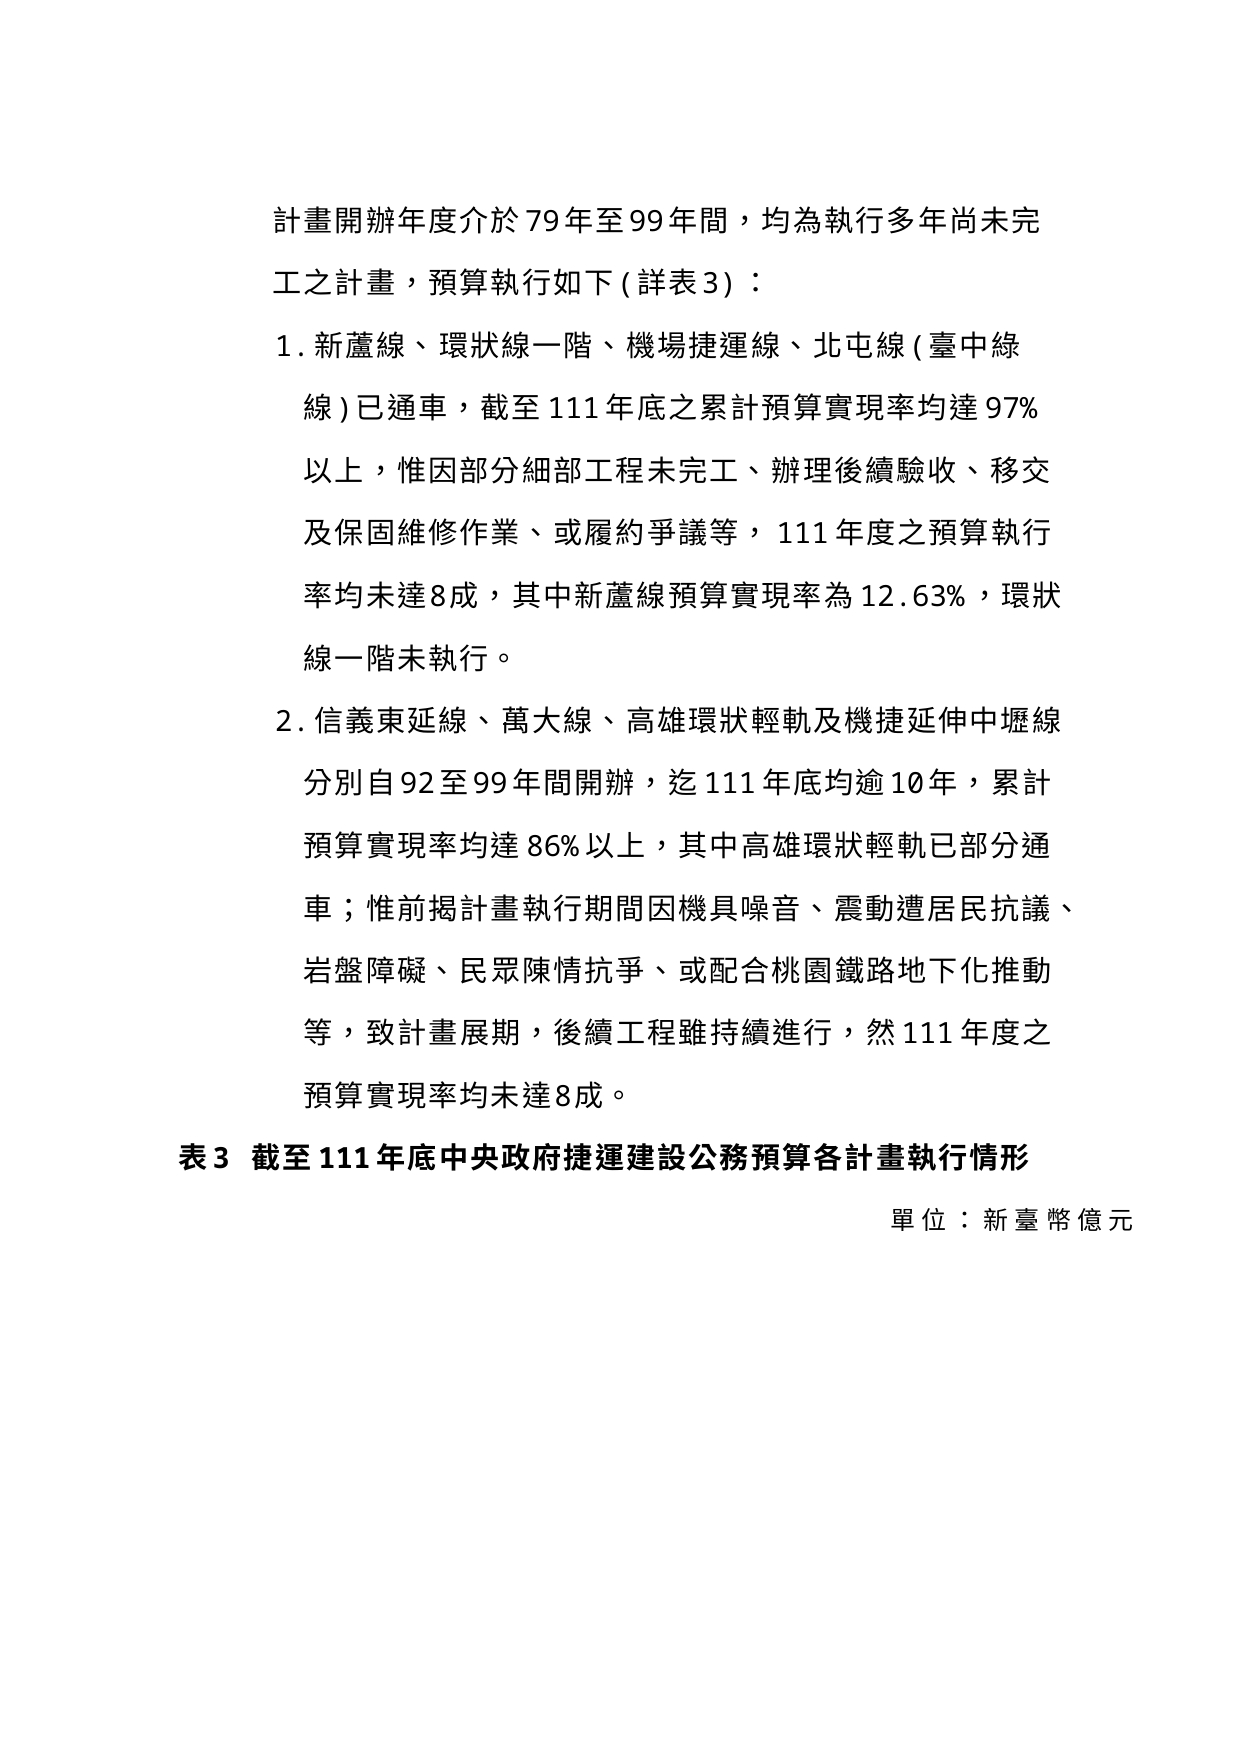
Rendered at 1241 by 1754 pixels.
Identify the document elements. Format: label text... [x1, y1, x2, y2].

text 計畫開辦年度介於79年至99年間，均為執行多年尚未完工之計畫，預算執行如下(詳表3)： [266, 177, 1063, 302]
text 1.新蘆線、環狀線一階、機場捷運線、北屯線(臺中綠線)已通車，截至111年底之累計預算實現率均達97%以上，惟因部分細部工程未完工、辦理後續驗收、移交及保固維修作業、或履約爭議等，111年度之預算執行率均未達8成，其中新蘆線預算實現率為12.63%，環狀線一階未執行。 [266, 302, 1063, 677]
text 單位：新臺幣億元 [177, 1177, 1137, 1240]
text 2.信義東延線、萬大線、高雄環狀輕軌及機捷延伸中壢線分別自92至99年間開辦，迄111年底均逾10年，累計預算實現率均達86%以上，其中高雄環狀輕軌已部分通車；惟前揭計畫執行期間因機具噪音、震動遭居民抗議、岩盤障礙、民眾陳情抗爭、或配合桃園鐵路地下化推動等，致計畫展期，後續工程雖持續進行，然111年度之預算實現率均未達8成。 [266, 677, 1063, 1115]
text 表3 截至111年底中央政府捷運建設公務預算各計畫執行情形 [177, 1115, 1063, 1177]
